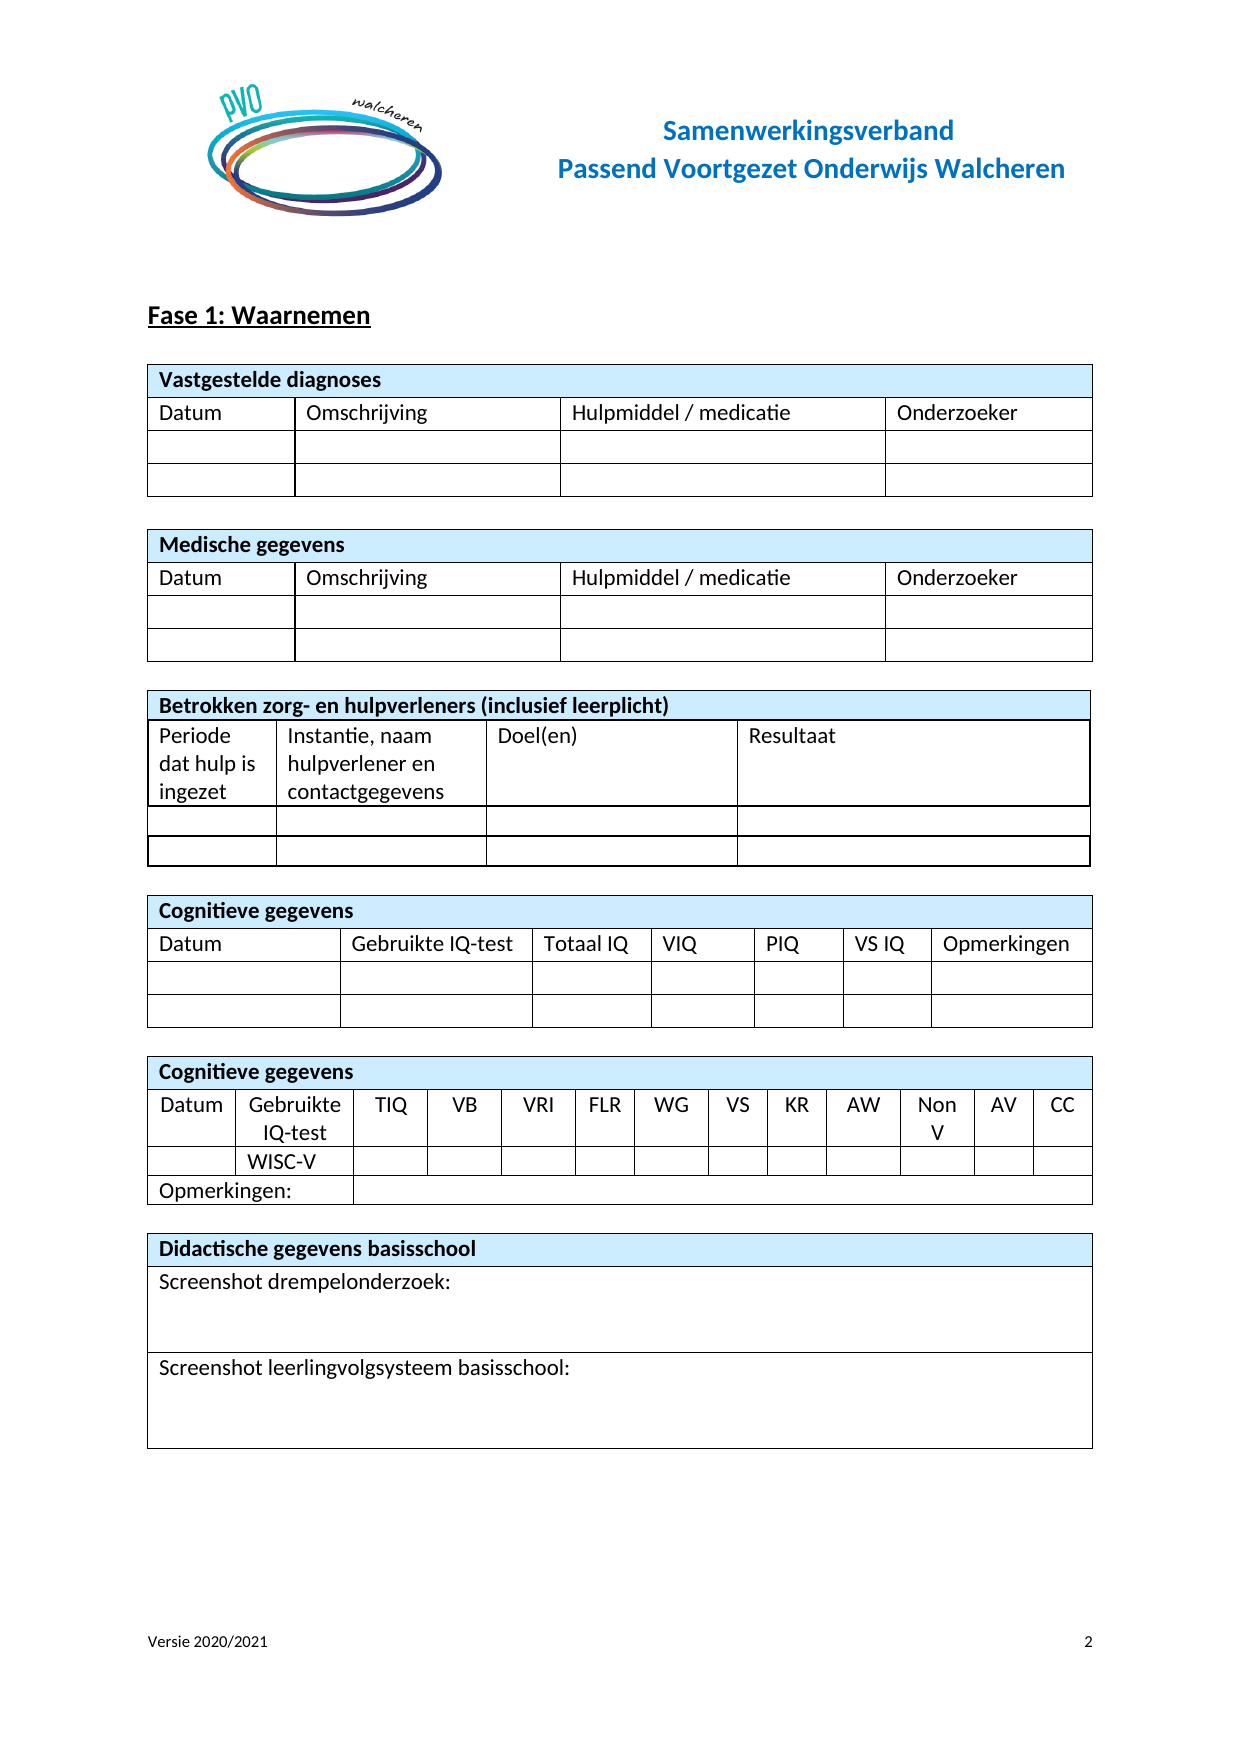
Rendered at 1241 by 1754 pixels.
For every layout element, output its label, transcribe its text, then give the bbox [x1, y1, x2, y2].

table_cell WG [635, 1090, 708, 1146]
table_cell [932, 995, 1092, 1027]
table_cell Omschrijving [296, 398, 560, 430]
table_cell [709, 1147, 767, 1175]
table_cell Hulpmiddel / medicatie [561, 563, 885, 595]
table_header Vastgestelde diagnoses [148, 365, 1092, 397]
table_cell [901, 1147, 974, 1175]
table_cell Periode dat hulp is ingezet [149, 721, 276, 805]
table_cell [148, 596, 294, 628]
table_cell [576, 1147, 634, 1175]
table_cell [296, 629, 560, 661]
table_cell [149, 837, 276, 865]
table_cell Gebruikte IQ-test [236, 1090, 353, 1146]
table_cell VRI [502, 1090, 575, 1146]
table_cell [755, 962, 843, 994]
table_cell [502, 1147, 575, 1175]
table_cell Screenshot drempelonderzoek: [148, 1267, 1092, 1352]
table_cell Datum [148, 929, 340, 961]
table_cell [148, 962, 340, 994]
table_cell [277, 807, 486, 835]
table_cell [1034, 1147, 1092, 1175]
table_cell Gebruikte IQ-test [341, 929, 532, 961]
table_cell [428, 1147, 501, 1175]
table_cell TIQ [354, 1090, 427, 1146]
table_cell [932, 962, 1092, 994]
table_cell [561, 431, 885, 463]
table_cell [277, 837, 486, 865]
table_cell [561, 629, 885, 661]
table_cell Doel(en) [487, 721, 737, 805]
table_cell [487, 837, 737, 865]
table_cell FLR [576, 1090, 634, 1146]
table_cell [148, 629, 294, 661]
table_cell [755, 995, 843, 1027]
table_cell [354, 1147, 427, 1175]
table_cell Onderzoeker [886, 563, 1092, 595]
table_cell VS [709, 1090, 767, 1146]
table_cell Resultaat [738, 721, 1089, 805]
table_cell [296, 464, 560, 496]
table_header Didactische gegevens basisschool [148, 1234, 1092, 1266]
text Fase 1: Waarnemen [148, 298, 1092, 331]
table_cell Screenshot leerlingvolgsysteem basisschool: [148, 1353, 1092, 1448]
table_cell [561, 464, 885, 496]
table_header Cognitieve gegevens [148, 896, 1092, 928]
table_cell Onderzoeker [886, 398, 1092, 430]
table_cell [886, 596, 1092, 628]
table_cell [354, 1176, 1092, 1204]
table_cell AW [827, 1090, 900, 1146]
table_cell Hulpmiddel / medicatie [561, 398, 885, 430]
table_cell [148, 807, 276, 835]
table_header Betrokken zorg- en hulpverleners (inclusief leerplicht) [148, 691, 1090, 719]
table_cell [148, 1147, 235, 1175]
table_cell [652, 995, 754, 1027]
table_cell Omschrijving [296, 563, 560, 595]
table_cell VS IQ [844, 929, 931, 961]
table_header Medische gegevens [148, 530, 1092, 562]
table_cell Datum [148, 1090, 235, 1146]
table_cell [886, 629, 1092, 661]
table_cell Totaal IQ [533, 929, 651, 961]
table_cell [296, 596, 560, 628]
table_cell [148, 431, 294, 463]
table_cell Datum [148, 563, 294, 595]
table_cell [533, 962, 651, 994]
table_cell [827, 1147, 900, 1175]
table_cell VIQ [652, 929, 754, 961]
table_cell [561, 596, 885, 628]
table_cell [296, 431, 560, 463]
table_cell [533, 995, 651, 1027]
table_cell [341, 995, 532, 1027]
table_cell WISC-V [236, 1147, 353, 1175]
table_cell Opmerkingen: [148, 1176, 353, 1204]
table_cell Instantie, naam hulpverlener en contactgegevens [277, 721, 486, 805]
table_cell NonV [901, 1090, 974, 1146]
table_cell [148, 995, 340, 1027]
table_cell [635, 1147, 708, 1175]
table_cell KR [768, 1090, 826, 1146]
table_header Cognitieve gegevens [148, 1057, 1092, 1089]
table_cell [886, 464, 1092, 496]
table_cell [768, 1147, 826, 1175]
table_cell [886, 431, 1092, 463]
table_cell [487, 807, 737, 835]
table_cell PIQ [755, 929, 843, 961]
table_cell AV [975, 1090, 1033, 1146]
table_cell CC [1034, 1090, 1092, 1146]
table_cell VB [428, 1090, 501, 1146]
table_cell [975, 1147, 1033, 1175]
table_cell [148, 464, 294, 496]
table_cell Datum [148, 398, 294, 430]
table_cell [844, 995, 931, 1027]
table_cell [738, 837, 1089, 865]
table_cell [844, 962, 931, 994]
table_cell [738, 807, 1090, 835]
table_cell [652, 962, 754, 994]
table_cell [341, 962, 532, 994]
table_cell Opmerkingen [932, 929, 1092, 961]
